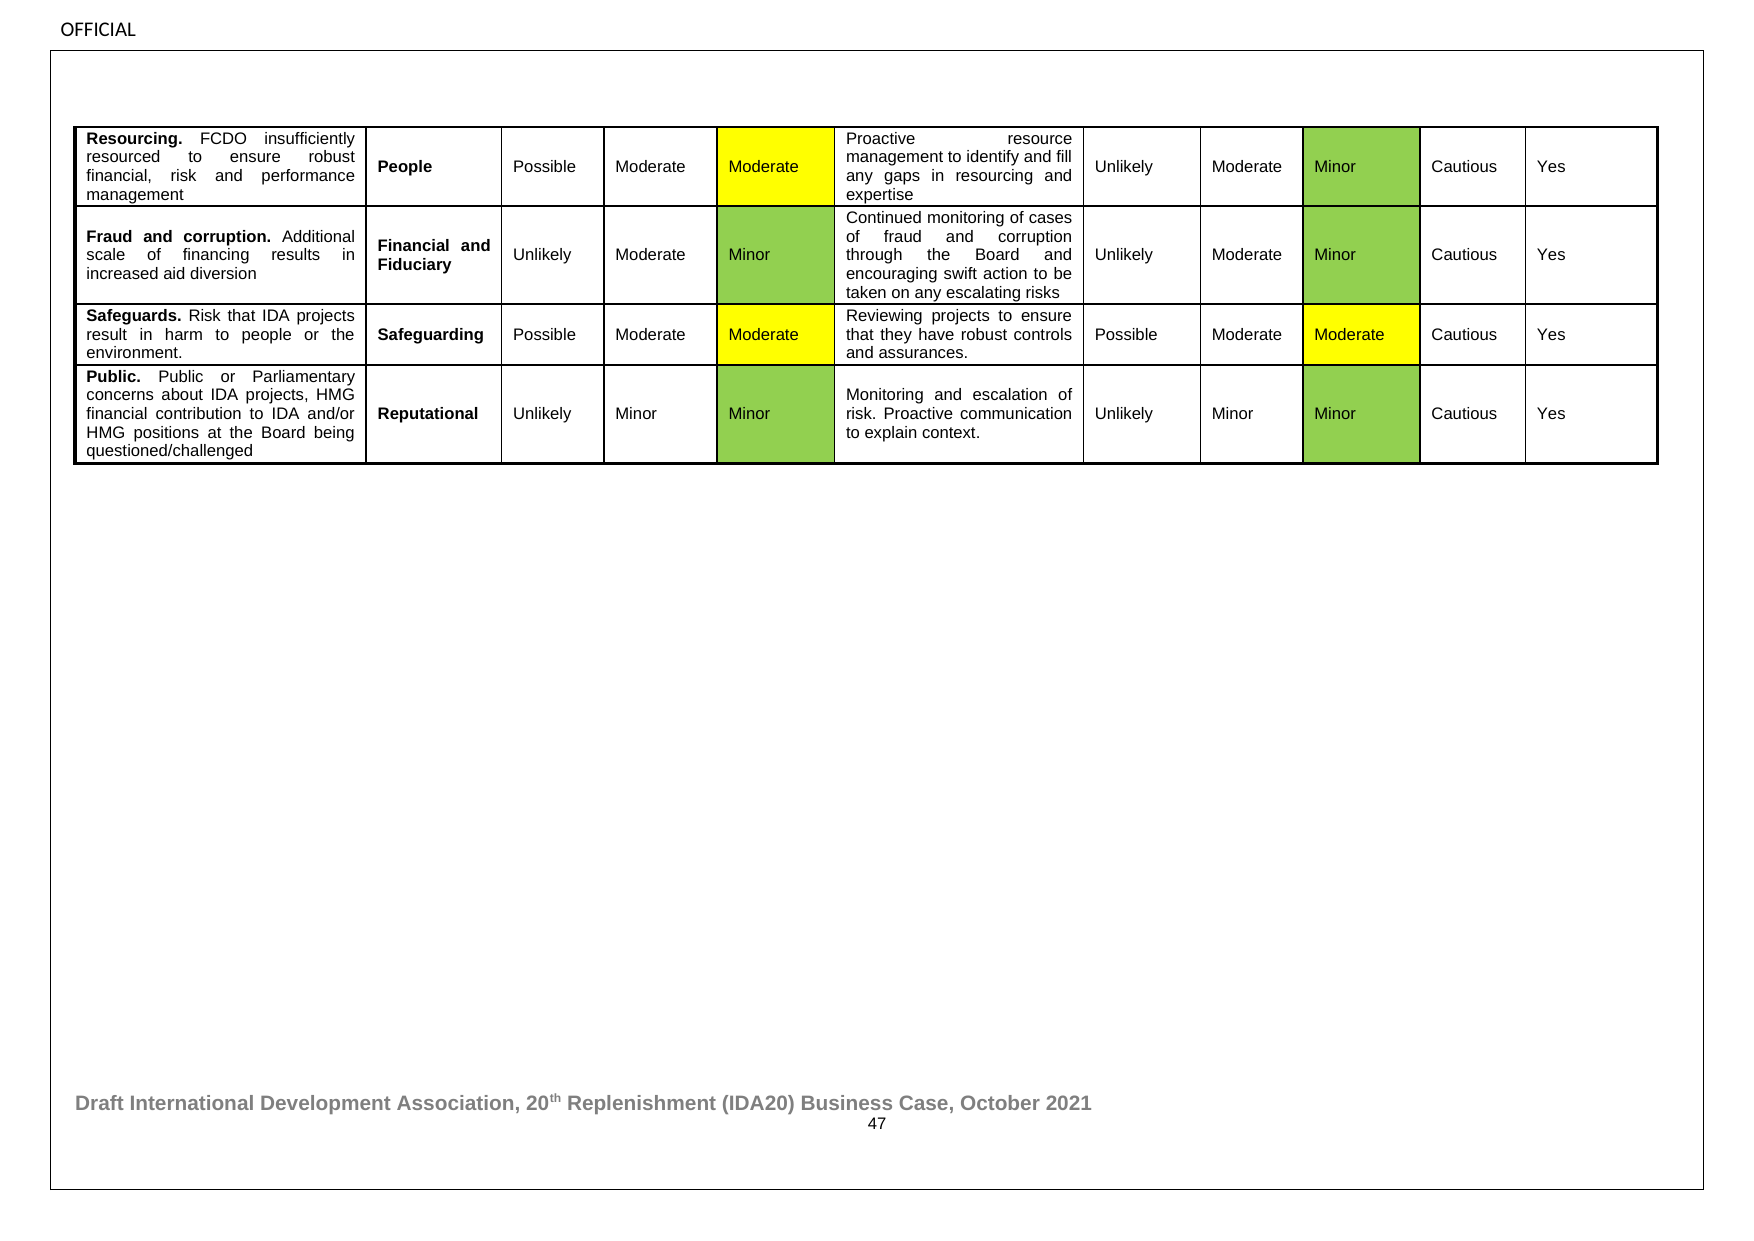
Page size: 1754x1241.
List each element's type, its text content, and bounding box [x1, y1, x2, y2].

table_cell Minor [1201, 366, 1302, 462]
table_cell Unlikely [502, 366, 603, 462]
table_cell Moderate [605, 207, 716, 303]
table_cell Unlikely [1084, 207, 1200, 303]
table_cell Yes [1526, 366, 1656, 462]
table_cell Unlikely [1084, 366, 1200, 462]
table_cell Minor [1304, 366, 1419, 462]
table_cell Minor [718, 207, 834, 303]
table_cell Yes [1526, 305, 1656, 364]
table_cell Cautious [1421, 128, 1525, 205]
table_cell Possible [1084, 305, 1200, 364]
table_cell Resourcing. FCDO insufficiently resourced to ensure robust financial, risk and performance management [77, 128, 365, 205]
table_cell Moderate [1201, 305, 1302, 364]
table_cell Financial and Fiduciary [367, 207, 501, 303]
table_cell Moderate [718, 128, 834, 205]
table_cell Moderate [718, 305, 834, 364]
table_cell Minor [1304, 128, 1419, 205]
table_cell Yes [1526, 128, 1656, 205]
table_cell Cautious [1421, 207, 1525, 303]
table_cell People [367, 128, 501, 205]
table_cell Moderate [1201, 128, 1302, 205]
table_cell Monitoring and escalation of risk. Proactive communication to explain context. [835, 366, 1083, 462]
table_cell Reputational [367, 366, 501, 462]
table_cell Proactive resource management to identify and fill any gaps in resourcing and expertise [835, 128, 1083, 205]
table_cell Possible [502, 305, 603, 364]
table_cell Unlikely [502, 207, 603, 303]
table_cell Unlikely [1084, 128, 1200, 205]
table_cell Possible [502, 128, 603, 205]
table_cell Cautious [1421, 366, 1525, 462]
table_cell Minor [718, 366, 834, 462]
table_cell Public. Public or Parliamentary concerns about IDA projects, HMG financial contribution to IDA and/or HMG positions at the Board being questioned/challenged [77, 366, 365, 462]
table_cell Minor [605, 366, 716, 462]
table_cell Cautious [1421, 305, 1525, 364]
table_cell Reviewing projects to ensure that they have robust controls and assurances. [835, 305, 1083, 364]
table_cell Moderate [605, 128, 716, 205]
table_cell Moderate [1201, 207, 1302, 303]
table_cell Fraud and corruption. Additional scale of financing results in increased aid diversion [77, 207, 365, 303]
table_cell Safeguarding [367, 305, 501, 364]
table_cell Yes [1526, 207, 1656, 303]
table_cell Moderate [1304, 305, 1419, 364]
table_cell Safeguards. Risk that IDA projects result in harm to people or the environment. [77, 305, 365, 364]
table_cell Moderate [605, 305, 716, 364]
table_cell Minor [1304, 207, 1419, 303]
table_cell Continued monitoring of cases of fraud and corruption through the Board and encouraging swift action to be taken on any escalating risks [835, 207, 1083, 303]
